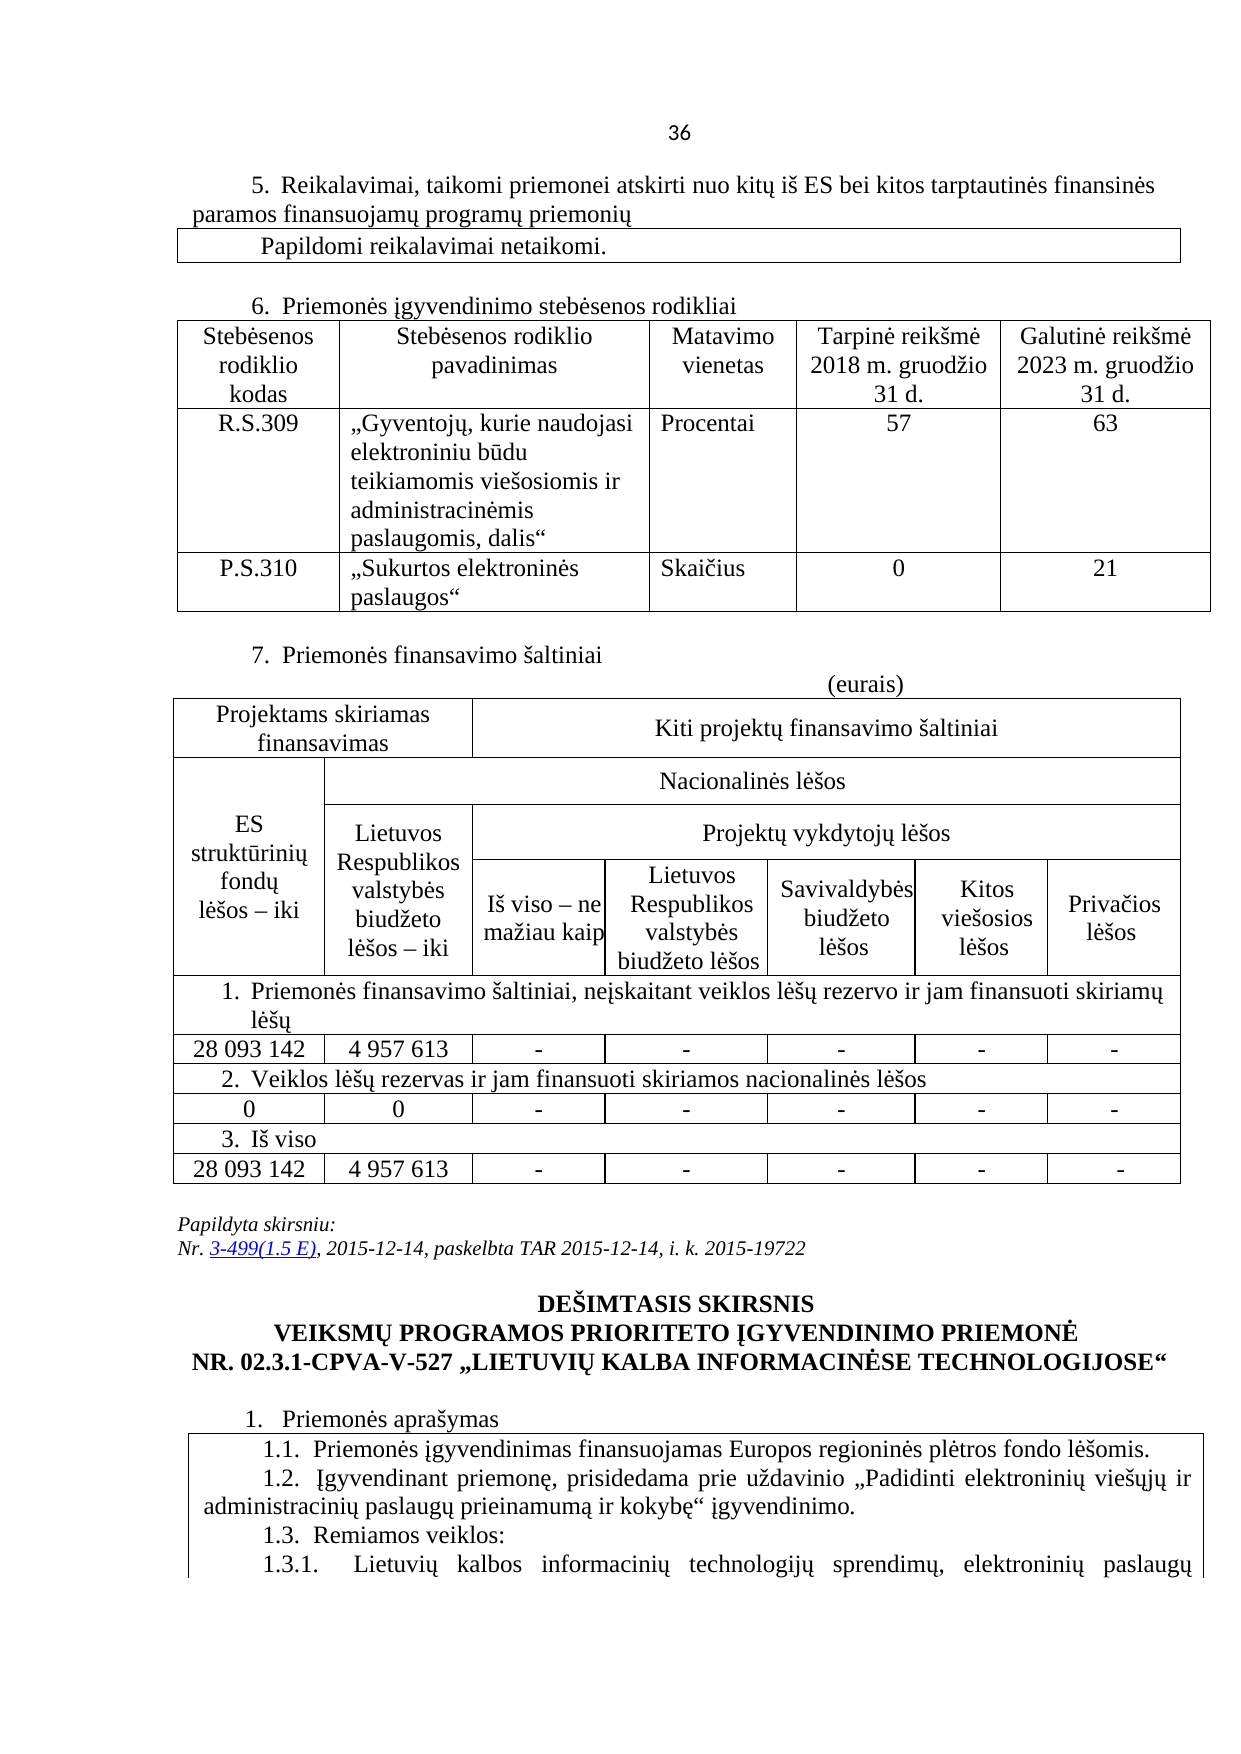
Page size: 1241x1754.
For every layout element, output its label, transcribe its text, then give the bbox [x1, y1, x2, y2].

table_header Tarpinė reikšmė 2018 m. gruodžio 31 d. [797, 321, 1000, 407]
table_cell 0 [325, 1094, 472, 1123]
table_cell - [916, 1035, 1047, 1063]
table_cell - [473, 1094, 604, 1123]
table_cell 0 [174, 1094, 324, 1123]
table_cell 28 093 142 [174, 1035, 324, 1063]
table_cell ES struktūrinių fondų lėšos – iki [174, 758, 324, 975]
table_cell - [1048, 1154, 1180, 1182]
table_cell „Gyventojų, kurie naudojasi elektroniniu būdu teikiamomis viešosiomis ir administracinėmis paslaugomis, dalis“ [340, 409, 649, 552]
table_header Matavimo vienetas [650, 321, 796, 407]
table_cell 1.3. Remiamos veiklos: 1.3.1. Lietuvių kalbos informacinių technologijų sprendimų, elektroninių paslaugų [189, 1520, 1203, 1578]
text 7. Priemonės finansavimo šaltiniai [251, 641, 1181, 669]
table_cell - [473, 1154, 604, 1182]
table_cell - [606, 1035, 767, 1063]
table_header Kiti projektų finansavimo šaltiniai [473, 699, 1180, 757]
table_header Stebėsenos rodiklio kodas [178, 321, 339, 407]
table_cell 3. Iš viso [174, 1124, 1180, 1153]
table_header Stebėsenos rodiklio pavadinimas [340, 321, 649, 407]
text NR. 02.3.1-CPVA-V-527 „LIETUVIŲ KALBA INFORMACINĖSE TECHNOLOGIJOSE“ [177, 1347, 1181, 1375]
table_cell 63 [1001, 409, 1210, 552]
table_cell - [1048, 1035, 1180, 1063]
table_cell - [473, 1035, 604, 1063]
table_cell Privačios lėšos [1048, 860, 1180, 975]
table_cell P.S.310 [178, 553, 339, 611]
text Nr. 3-499(1.5 E), 2015-12-14, paskelbta TAR 2015-12-14, i. k. 2015-19722 [177, 1236, 1181, 1260]
table_cell 1.2. Įgyvendinant priemonę, prisidedama prie uždavinio „Padidinti elektroninių viešųjų ir administracinių paslaugų prieinamumą ir kokybę“ įgyvendinimo. [189, 1463, 1203, 1520]
table_cell 28 093 142 [174, 1154, 324, 1182]
table_cell - [768, 1094, 914, 1123]
table_cell Skaičius [650, 553, 796, 611]
table_header Galutinė reikšmė 2023 m. gruodžio 31 d. [1001, 321, 1210, 407]
table_cell Kitos viešosios lėšos [916, 860, 1047, 975]
table_cell 4 957 613 [325, 1035, 472, 1063]
table_cell 4 957 613 [325, 1154, 472, 1182]
table_cell - [606, 1094, 767, 1123]
text 6. Priemonės įgyvendinimo stebėsenos rodikliai [251, 291, 1181, 320]
table_cell 1. Priemonės finansavimo šaltiniai, neįskaitant veiklos lėšų rezervo ir jam finansuoti skiriamų lėšų [174, 976, 1180, 1033]
table_cell Lietuvos Respublikos valstybės biudžeto lėšos – iki [325, 805, 472, 975]
text (eurais) [177, 669, 904, 698]
table_cell 57 [797, 409, 1000, 552]
table_cell - [606, 1154, 767, 1182]
table_header Projektams skiriamas finansavimas [174, 699, 472, 757]
table_cell Projektų vykdytojų lėšos [473, 805, 1180, 859]
table_cell - [1048, 1094, 1180, 1123]
text DEŠIMTASIS SKIRSNIS [177, 1289, 1181, 1318]
table_cell - [916, 1094, 1047, 1123]
table_cell Procentai [650, 409, 796, 552]
table_cell 2. Veiklos lėšų rezervas ir jam finansuoti skiriamos nacionalinės lėšos [174, 1064, 1180, 1093]
table_cell - [768, 1154, 914, 1182]
table_cell Lietuvos Respublikos valstybės biudžeto lėšos [606, 860, 767, 975]
table_header 1.1. Priemonės įgyvendinimas finansuojamas Europos regioninės plėtros fondo lėšomis. [189, 1434, 1203, 1463]
table_cell 0 [797, 553, 1000, 611]
table_cell Nacionalinės lėšos [325, 758, 1180, 804]
text VEIKSMŲ PROGRAMOS PRIORITETO ĮGYVENDINIMO PRIEMONĖ [177, 1318, 1181, 1347]
table_cell - [916, 1154, 1047, 1182]
table_cell Savivaldybės biudžeto lėšos [768, 860, 914, 975]
text 5. Reikalavimai, taikomi priemonei atskirti nuo kitų iš ES bei kitos tarptautinės finansinės paramos finansuojamų programų priemonių [192, 170, 1181, 228]
table_cell R.S.309 [178, 409, 339, 552]
text Papildomi reikalavimai netaikomi. [178, 229, 1180, 262]
table_cell - [768, 1035, 914, 1063]
table_cell 21 [1001, 553, 1210, 611]
text 1. Priemonės aprašymas [244, 1404, 1181, 1433]
table_cell „Sukurtos elektroninės paslaugos“ [340, 553, 649, 611]
table_cell Iš viso – ne mažiau kaip [473, 860, 604, 975]
text Papildyta skirsniu: [177, 1212, 1181, 1236]
